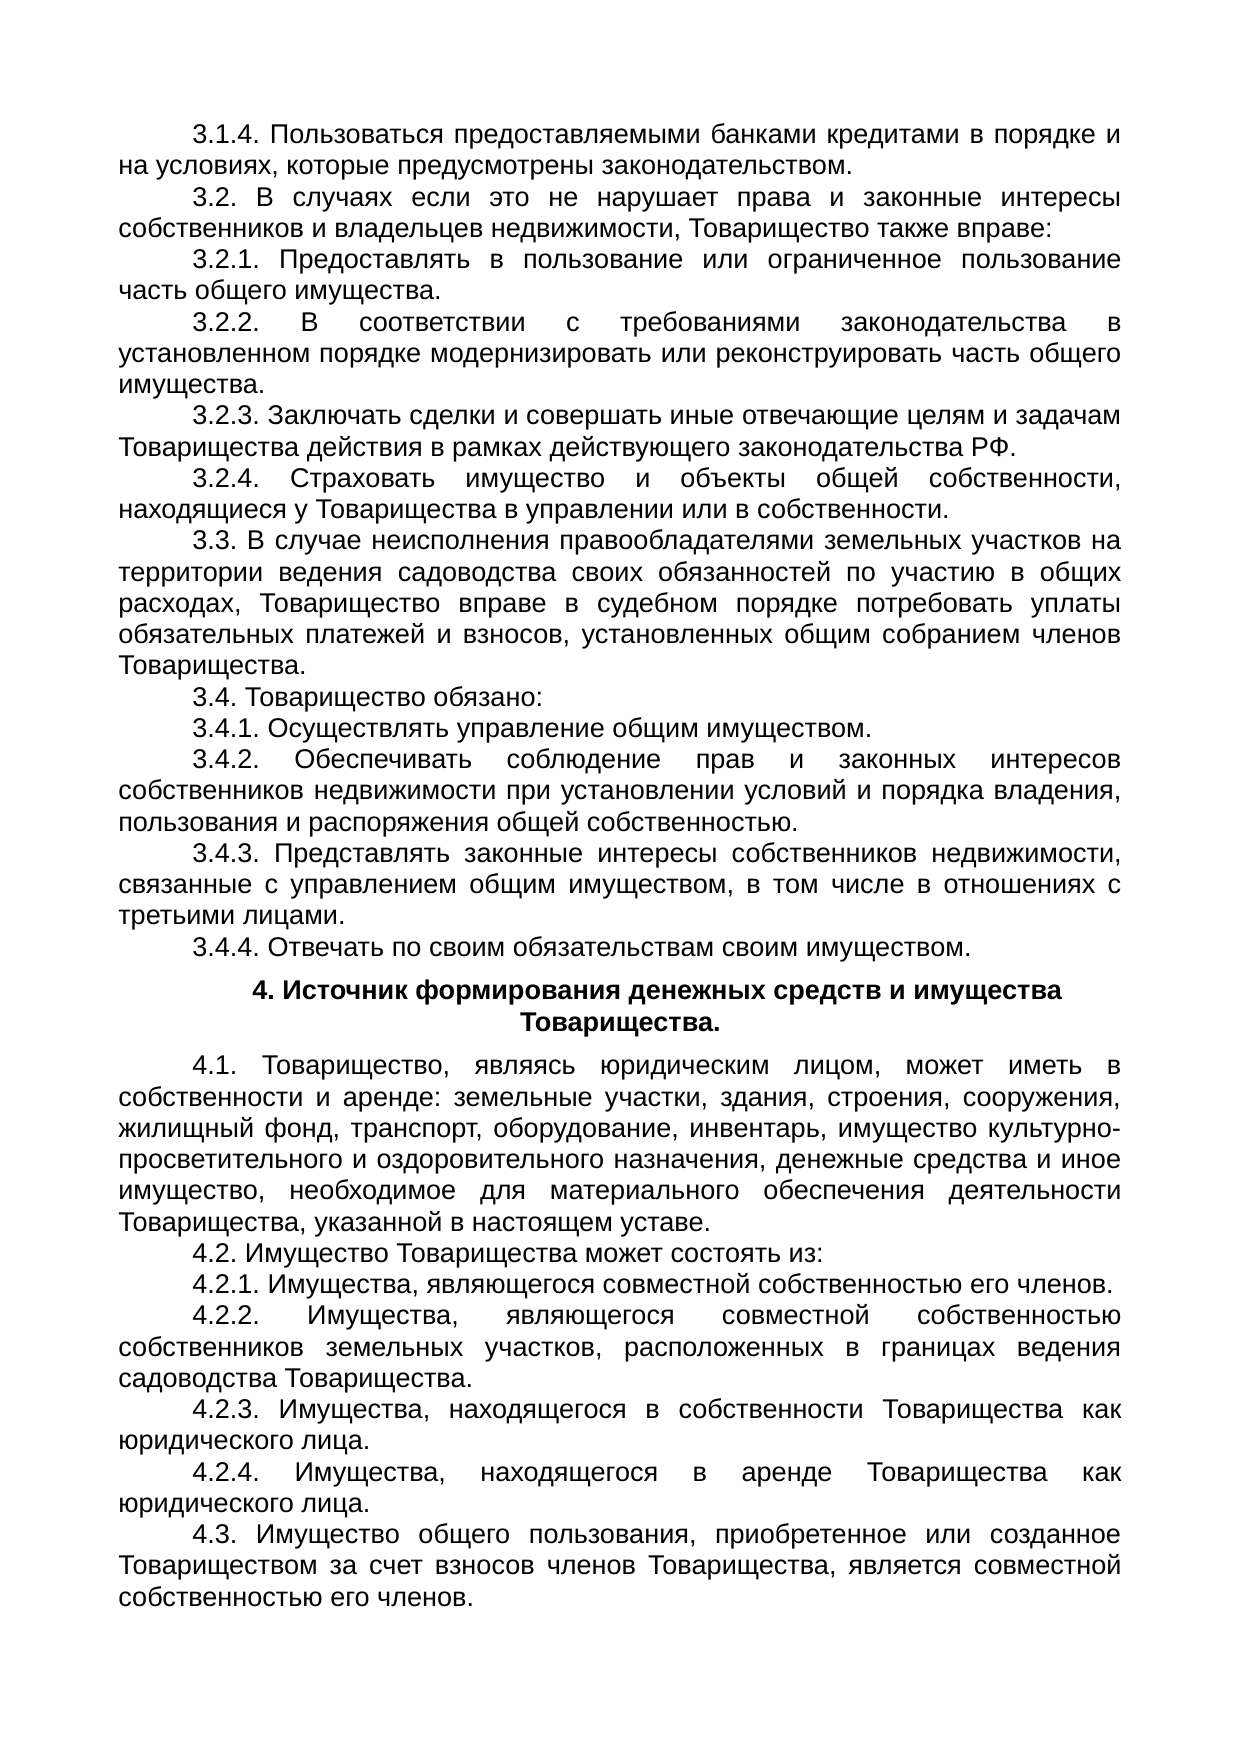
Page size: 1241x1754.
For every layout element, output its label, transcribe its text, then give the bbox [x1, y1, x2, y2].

text 3.1.4. Пользоваться предоставляемыми банками кредитами в порядке и на условиях, которые предусмотрены законодательством. [118, 118, 1122, 181]
text 3.4. Товарищество обязано: [118, 681, 1122, 712]
text 3.4.1. Осуществлять управление общим имуществом. [118, 712, 1122, 743]
text 3.2. В случаях если это не нарушает права и законные интересы собственников и владельцев недвижимости, Товарищество также вправе: [118, 181, 1122, 243]
text 3.3. В случае неисполнения правообладателями земельных участков на территории ведения садоводства своих обязанностей по участию в общих расходах, Товарищество вправе в судебном порядке потребовать уплаты обязательных платежей и взносов, установленных общим собранием членов Товарищества. [118, 524, 1122, 681]
text 3.2.1. Предоставлять в пользование или ограниченное пользование часть общего имущества. [118, 243, 1122, 306]
text 4.2.3. Имущества, находящегося в собственности Товарищества как юридического лица. [118, 1393, 1122, 1456]
text 4.2. Имущество Товарищества может состоять из: [118, 1237, 1122, 1268]
text 4.3. Имущество общего пользования, приобретенное или созданное Товариществом за счет взносов членов Товарищества, является совместной собственностью его членов. [118, 1518, 1122, 1612]
text 3.4.2. Обеспечивать соблюдение прав и законных интересов собственников недвижимости при установлении условий и порядка владения, пользования и распоряжения общей собственностью. [118, 743, 1122, 837]
text 4.2.1. Имущества, являющегося совместной собственностью его членов. [118, 1268, 1122, 1299]
text 3.4.3. Представлять законные интересы собственников недвижимости, связанные с управлением общим имуществом, в том числе в отношениях с третьими лицами. [118, 837, 1122, 931]
text 3.2.2. В соответствии с требованиями законодательства в установленном порядке модернизировать или реконструировать часть общего имущества. [118, 306, 1122, 399]
text 3.2.4. Страховать имущество и объекты общей собственности, находящиеся у Товарищества в управлении или в собственности. [118, 462, 1122, 524]
text 3.4.4. Отвечать по своим обязательствам своим имуществом. [118, 931, 1122, 962]
text 4.1. Товарищество, являясь юридическим лицом, может иметь в собственности и аренде: земельные участки, здания, строения, сооружения, жилищный фонд, транспорт, оборудование, инвентарь, имущество культурно-просветительного и оздоровительного назначения, денежные средства и иное имущество, необходимое для материального обеспечения деятельности Товарищества, указанной в настоящем уставе. [118, 1049, 1122, 1237]
text 3.2.3. Заключать сделки и совершать иные отвечающие целям и задачам Товарищества действия в рамках действующего законодательства РФ. [118, 399, 1122, 462]
text 4.2.2. Имущества, являющегося совместной собственностью собственников земельных участков, расположенных в границах ведения садоводства Товарищества. [118, 1299, 1122, 1393]
text 4.2.4. Имущества, находящегося в аренде Товарищества как юридического лица. [118, 1456, 1122, 1518]
text 4. Источник формирования денежных средств и имущества Товарищества. [118, 974, 1122, 1037]
